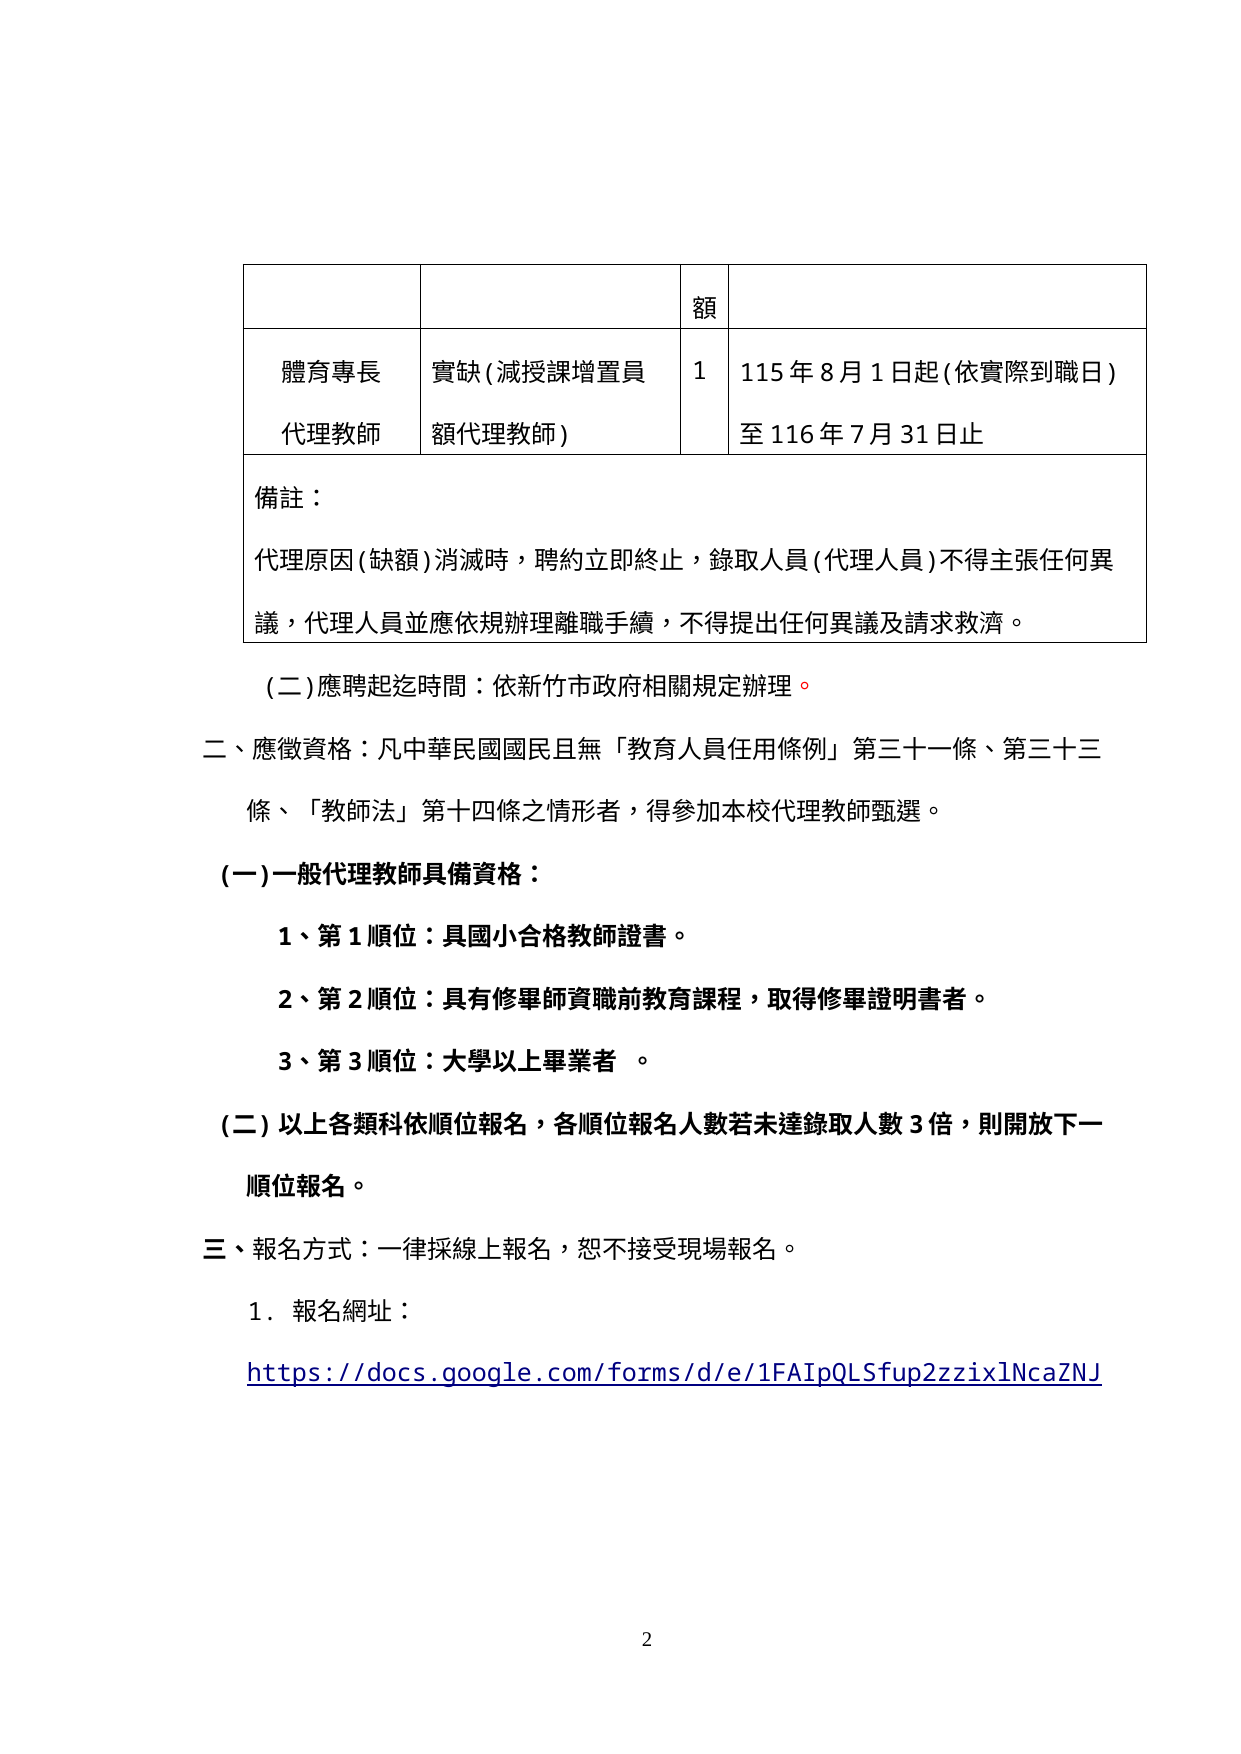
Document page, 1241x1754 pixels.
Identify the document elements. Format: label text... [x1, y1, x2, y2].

text 3、第3順位：大學以上畢業者 。 [202, 1018, 1106, 1081]
table_cell 1 [681, 329, 728, 453]
text (一)一般代理教師具備資格： [202, 831, 1106, 893]
table_header [729, 265, 1146, 327]
text 1、第1順位：具國小合格教師證書。 [202, 893, 1106, 956]
text (二) 以上各類科依順位報名，各順位報名人數若未達錄取人數3倍，則開放下一順位報名。 [202, 1081, 1106, 1206]
text (二)應聘起迄時間：依新竹市政府相關規定辦理。 [187, 643, 1106, 706]
table_cell 體育專長 代理教師 [244, 329, 420, 453]
table_header [421, 265, 680, 327]
table_header 額 [681, 265, 728, 327]
text 三、報名方式：一律採線上報名，恕不接受現場報名。 [202, 1206, 1106, 1268]
table_cell 備註： 代理原因(缺額)消滅時，聘約立即終止，錄取人員(代理人員)不得主張任何異議，代理人員並應依規辦理離職手續，不得提出任何異議及請求救濟。 [244, 455, 1146, 642]
table_cell 實缺(減授課增置員額代理教師) [421, 329, 680, 453]
table_header [244, 265, 420, 327]
table_cell 115年8月1日起(依實際到職日)至116年7月31日止 [729, 329, 1146, 453]
text 2、第2順位：具有修畢師資職前教育課程，取得修畢證明書者。 [202, 956, 1106, 1018]
text 1. 報名網址：https://docs.google.com/forms/d/e/1FAIpQLSfup2zzixlNcaZNJ [202, 1268, 1106, 1393]
text 二、應徵資格：凡中華民國國民且無「教育人員任用條例」第三十一條、第三十三條、「教師法」第十四條之情形者，得參加本校代理教師甄選。 [202, 706, 1106, 831]
